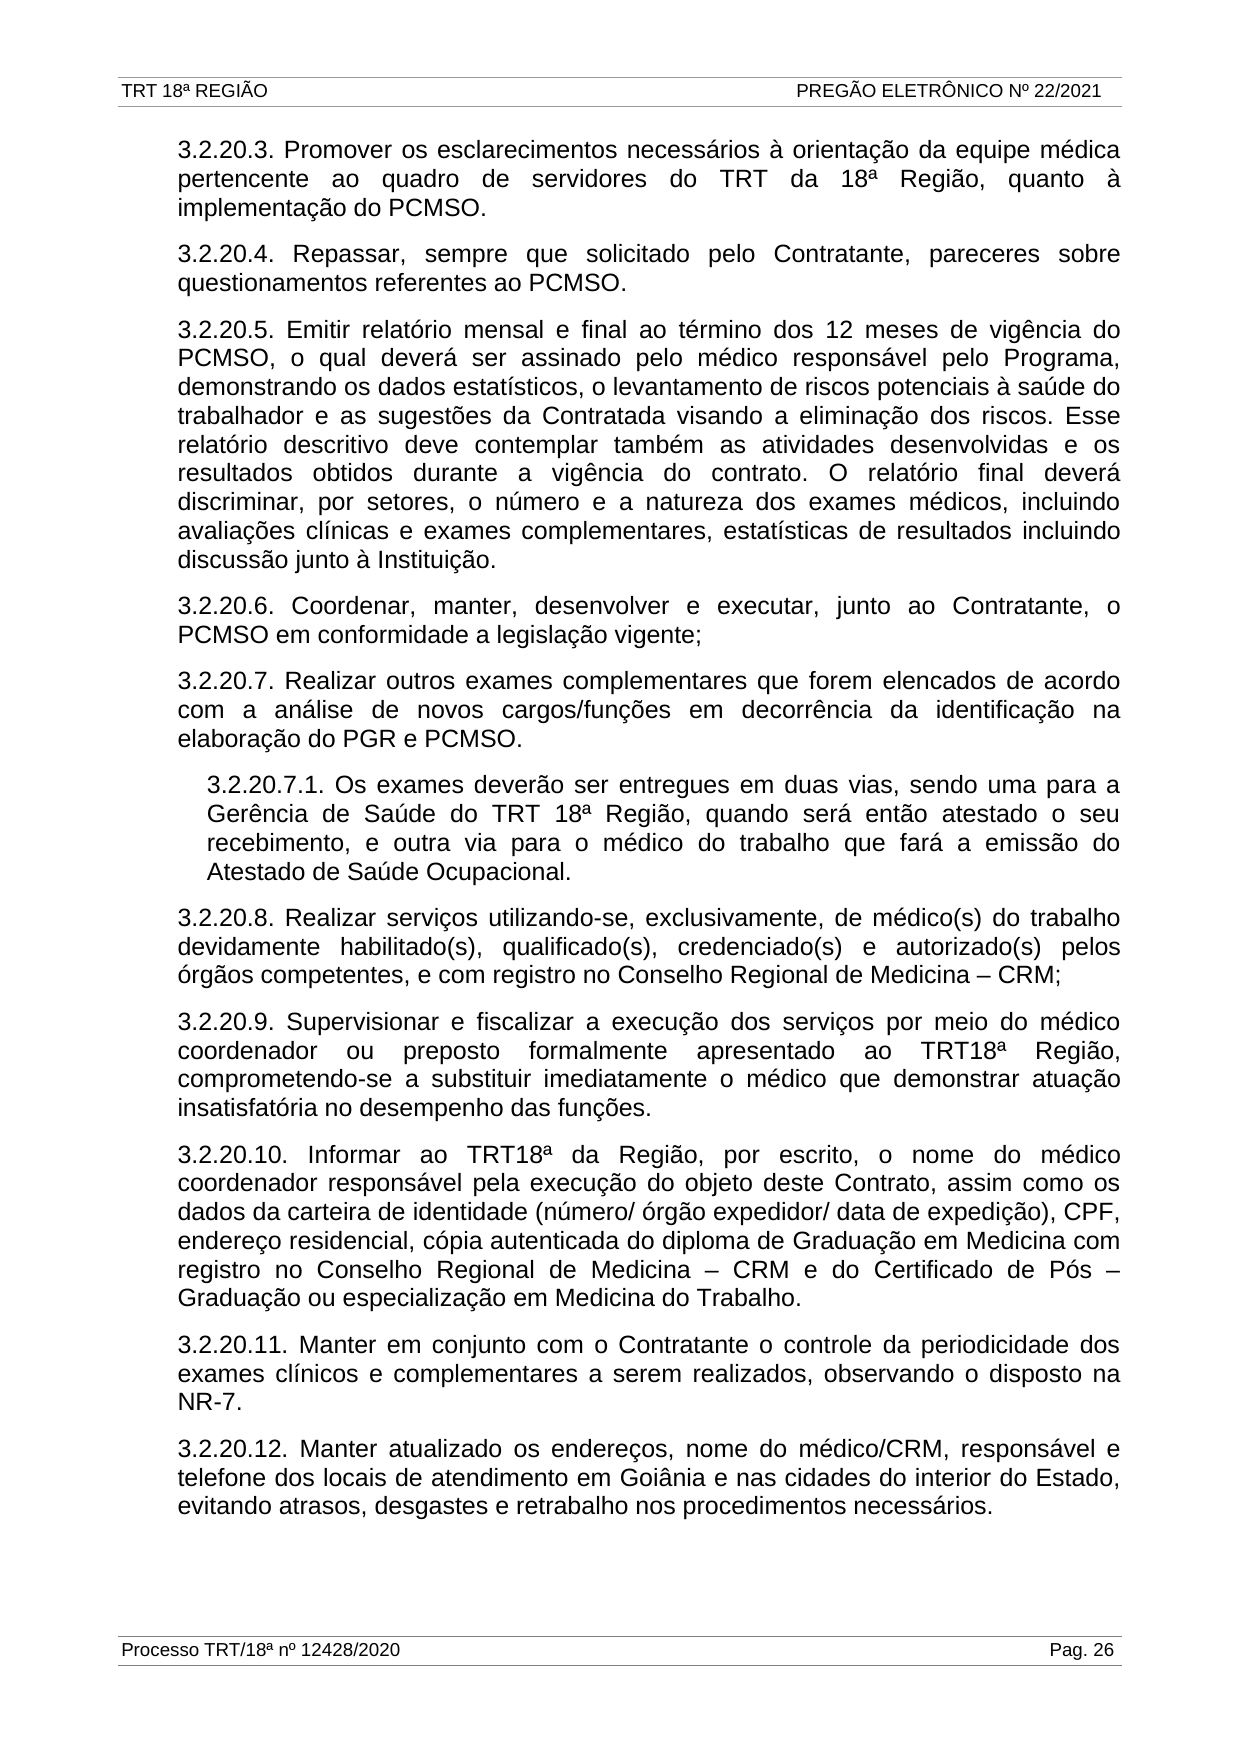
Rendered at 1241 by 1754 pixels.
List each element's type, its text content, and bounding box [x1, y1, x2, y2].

text 3.2.20.8. Realizar serviços utilizando-se, exclusivamente, de médico(s) do trabalho devidamente habilitado(s), qualificado(s), credenciado(s) e autorizado(s) pelos órgãos competentes, e com registro no Conselho Regional de Medicina – CRM; [177, 903, 1122, 989]
text 3.2.20.12. Manter atualizado os endereços, nome do médico/CRM, responsável e telefone dos locais de atendimento em Goiânia e nas cidades do interior do Estado, evitando atrasos, desgastes e retrabalho nos procedimentos necessários. [177, 1434, 1122, 1520]
text 3.2.20.10. Informar ao TRT18ª da Região, por escrito, o nome do médico coordenador responsável pela execução do objeto deste Contrato, assim como os dados da carteira de identidade (número/ órgão expedidor/ data de expedição), CPF, endereço residencial, cópia autenticada do diploma de Graduação em Medicina com registro no Conselho Regional de Medicina – CRM e do Certificado de Pós – Graduação ou especialização em Medicina do Trabalho. [177, 1140, 1122, 1312]
text 3.2.20.11. Manter em conjunto com o Contratante o controle da periodicidade dos exames clínicos e complementares a serem realizados, observando o disposto na NR-7. [177, 1330, 1122, 1416]
text 3.2.20.3. Promover os esclarecimentos necessários à orientação da equipe médica pertencente ao quadro de servidores do TRT da 18ª Região, quanto à implementação do PCMSO. [177, 136, 1122, 222]
text 3.2.20.7.1. Os exames deverão ser entregues em duas vias, sendo uma para a Gerência de Saúde do TRT 18ª Região, quando será então atestado o seu recebimento, e outra via para o médico do trabalho que fará a emissão do Atestado de Saúde Ocupacional. [207, 770, 1122, 885]
text 3.2.20.9. Supervisionar e fiscalizar a execução dos serviços por meio do médico coordenador ou preposto formalmente apresentado ao TRT18ª Região, comprometendo-se a substituir imediatamente o médico que demonstrar atuação insatisfatória no desempenho das funções. [177, 1007, 1122, 1122]
text 3.2.20.6. Coordenar, manter, desenvolver e executar, junto ao Contratante, o PCMSO em conformidade a legislação vigente; [177, 591, 1122, 649]
text 3.2.20.4. Repassar, sempre que solicitado pelo Contratante, pareceres sobre questionamentos referentes ao PCMSO. [177, 239, 1122, 297]
text 3.2.20.5. Emitir relatório mensal e final ao término dos 12 meses de vigência do PCMSO, o qual deverá ser assinado pelo médico responsável pelo Programa, demonstrando os dados estatísticos, o levantamento de riscos potenciais à saúde do trabalhador e as sugestões da Contratada visando a eliminação dos riscos. Esse relatório descritivo deve contemplar também as atividades desenvolvidas e os resultados obtidos durante a vigência do contrato. O relatório final deverá discriminar, por setores, o número e a natureza dos exames médicos, incluindo avaliações clínicas e exames complementares, estatísticas de resultados incluindo discussão junto à Instituição. [177, 315, 1122, 573]
text 3.2.20.7. Realizar outros exames complementares que forem elencados de acordo com a análise de novos cargos/funções em decorrência da identificação na elaboração do PGR e PCMSO. [177, 666, 1122, 753]
